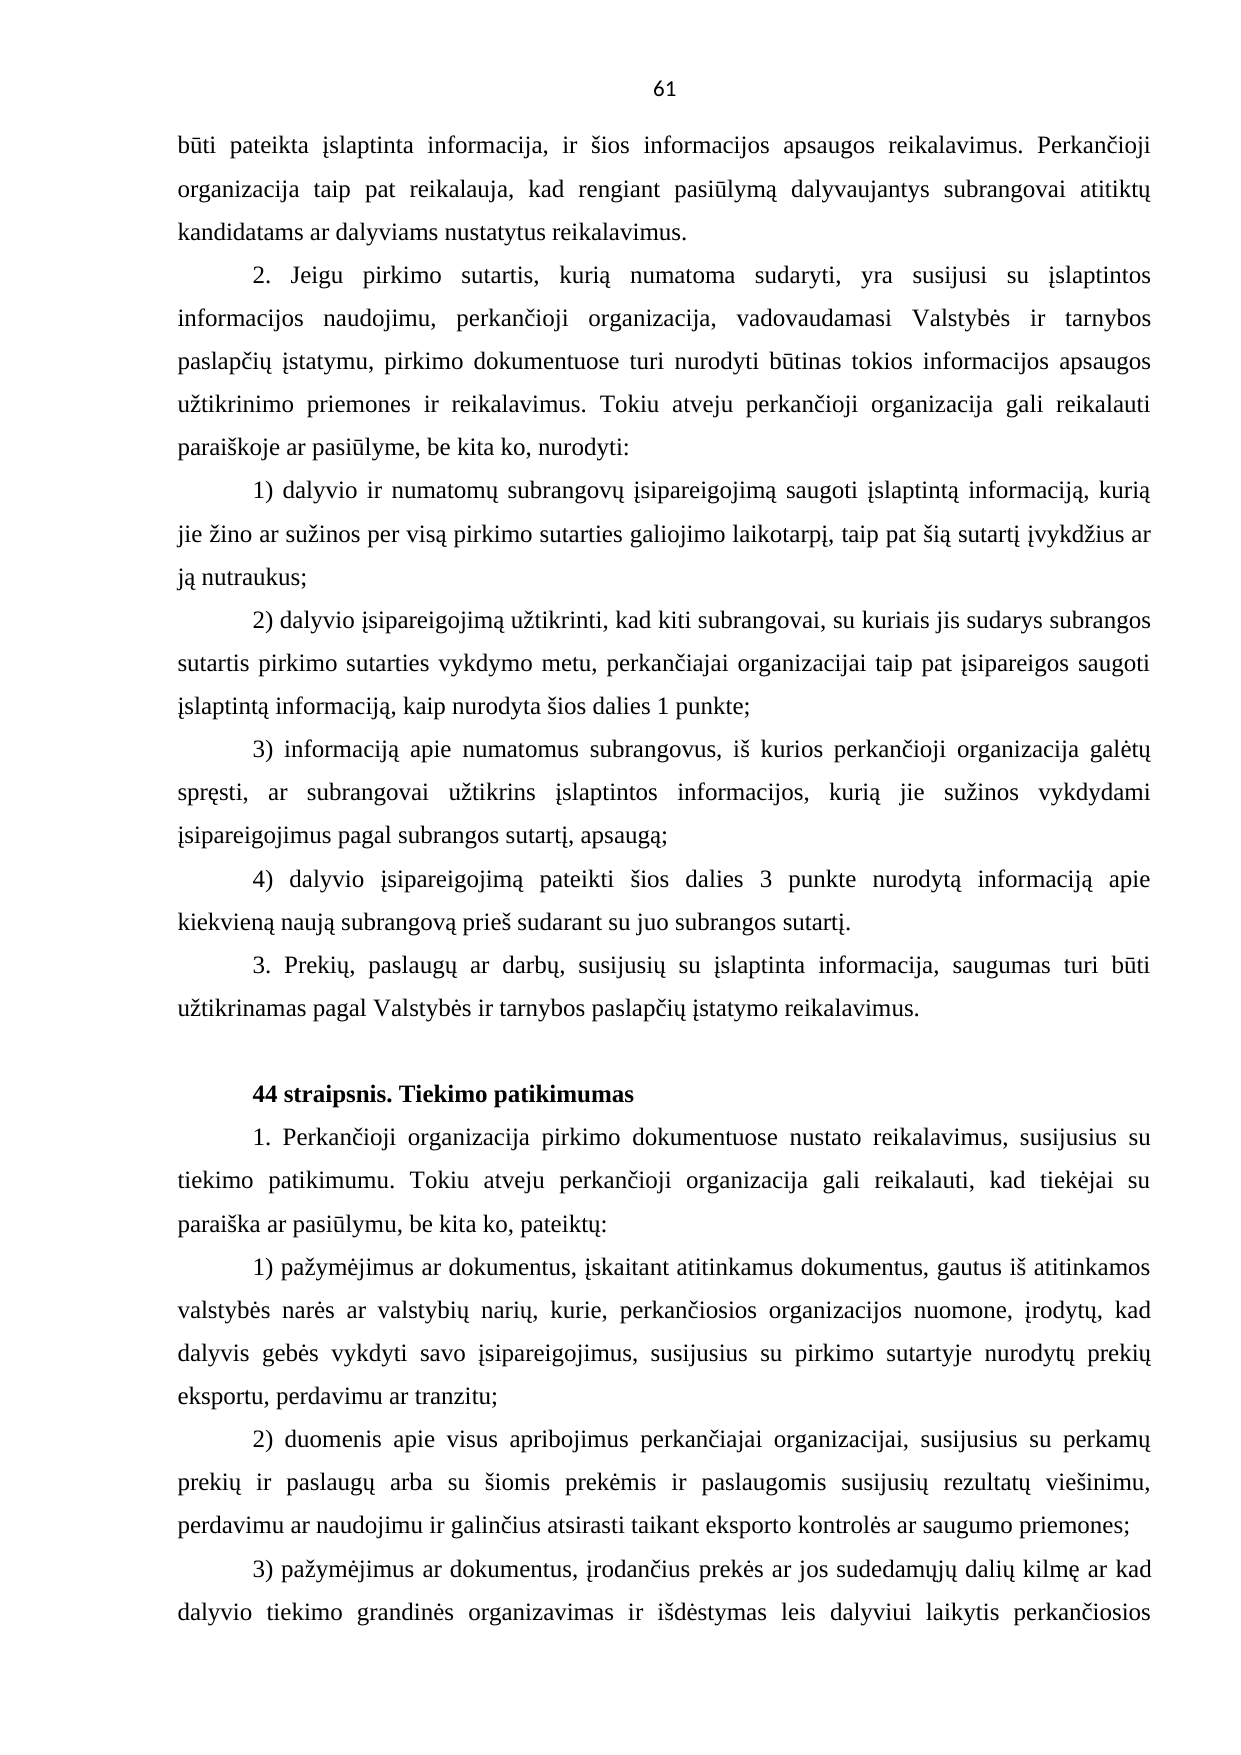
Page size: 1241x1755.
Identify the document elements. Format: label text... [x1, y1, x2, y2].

text 1) dalyvio ir numatomų subrangovų įsipareigojimą saugoti įslaptintą informaciją, kurią jie žino ar sužinos per visą pirkimo sutarties galiojimo laikotarpį, taip pat šią sutartį įvykdžius ar ją nutraukus; [177, 476, 1152, 591]
text 2) duomenis apie visus apribojimus perkančiajai organizacijai, susijusius su perkamų prekių ir paslaugų arba su šiomis prekėmis ir paslaugomis susijusių rezultatų viešinimu, perdavimu ar naudojimu ir galinčius atsirasti taikant eksporto kontrolės ar saugumo priemones; [177, 1424, 1152, 1539]
text 4) dalyvio įsipareigojimą pateikti šios dalies 3 punkte nurodytą informaciją apie kiekvieną naują subrangovą prieš sudarant su juo subrangos sutartį. [177, 864, 1152, 936]
text 3) pažymėjimus ar dokumentus, įrodančius prekės ar jos sudedamųjų dalių kilmę ar kad dalyvio tiekimo grandinės organizavimas ir išdėstymas leis dalyviui laikytis perkančiosios [177, 1554, 1152, 1626]
text 44 straipsnis. Tiekimo patikimumas [177, 1079, 1152, 1108]
text 2) dalyvio įsipareigojimą užtikrinti, kad kiti subrangovai, su kuriais jis sudarys subrangos sutartis pirkimo sutarties vykdymo metu, perkančiajai organizacijai taip pat įsipareigos saugoti įslaptintą informaciją, kaip nurodyta šios dalies 1 punkte; [177, 605, 1152, 720]
text 2. Jeigu pirkimo sutartis, kurią numatoma sudaryti, yra susijusi su įslaptintos informacijos naudojimu, perkančioji organizacija, vadovaudamasi Valstybės ir tarnybos paslapčių įstatymu, pirkimo dokumentuose turi nurodyti būtinas tokios informacijos apsaugos užtikrinimo priemones ir reikalavimus. Tokiu atveju perkančioji organizacija gali reikalauti paraiškoje ar pasiūlyme, be kita ko, nurodyti: [177, 260, 1152, 461]
text būti pateikta įslaptinta informacija, ir šios informacijos apsaugos reikalavimus. Perkančioji organizacija taip pat reikalauja, kad rengiant pasiūlymą dalyvaujantys subrangovai atitiktų kandidatams ar dalyviams nustatytus reikalavimus. [177, 131, 1152, 246]
text 1. Perkančioji organizacija pirkimo dokumentuose nustato reikalavimus, susijusius su tiekimo patikimumu. Tokiu atveju perkančioji organizacija gali reikalauti, kad tiekėjai su paraiška ar pasiūlymu, be kita ko, pateiktų: [177, 1122, 1152, 1237]
text 3) informaciją apie numatomus subrangovus, iš kurios perkančioji organizacija galėtų spręsti, ar subrangovai užtikrins įslaptintos informacijos, kurią jie sužinos vykdydami įsipareigojimus pagal subrangos sutartį, apsaugą; [177, 734, 1152, 849]
text 1) pažymėjimus ar dokumentus, įskaitant atitinkamus dokumentus, gautus iš atitinkamos valstybės narės ar valstybių narių, kurie, perkančiosios organizacijos nuomone, įrodytų, kad dalyvis gebės vykdyti savo įsipareigojimus, susijusius su pirkimo sutartyje nurodytų prekių eksportu, perdavimu ar tranzitu; [177, 1252, 1152, 1410]
text 3. Prekių, paslaugų ar darbų, susijusių su įslaptinta informacija, saugumas turi būti užtikrinamas pagal Valstybės ir tarnybos paslapčių įstatymo reikalavimus. [177, 950, 1152, 1022]
